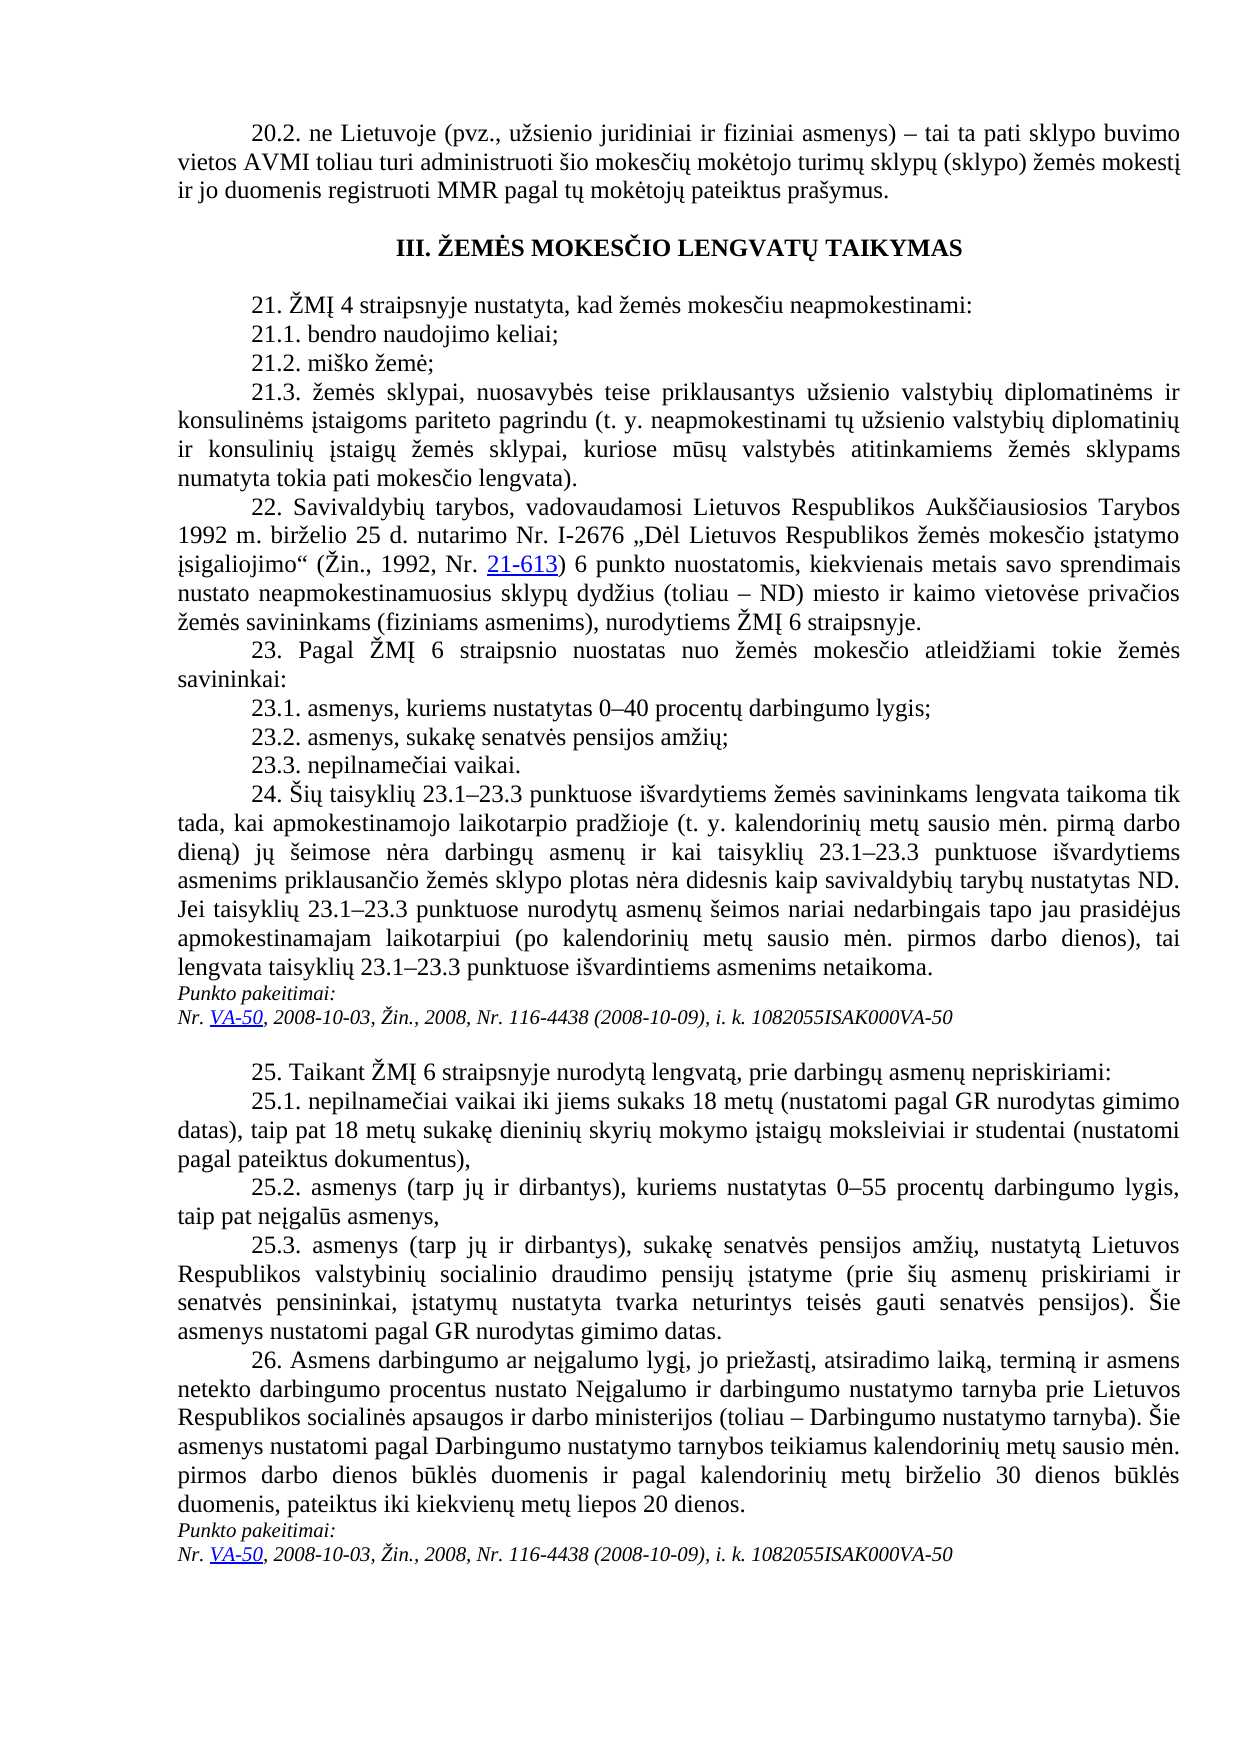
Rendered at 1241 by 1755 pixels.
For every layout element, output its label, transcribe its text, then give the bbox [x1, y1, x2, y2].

text Punkto pakeitimai: [177, 981, 1181, 1005]
text Nr. VA-50, 2008-10-03, Žin., 2008, Nr. 116-4438 (2008-10-09), i. k. 1082055ISAK000VA-50 [177, 1542, 1181, 1566]
text 25.2. asmenys (tarp jų ir dirbantys), kuriems nustatytas 0–55 procentų darbingumo lygis, taip pat neįgalūs asmenys, [177, 1172, 1181, 1230]
text 23. Pagal ŽMĮ 6 straipsnio nuostatas nuo žemės mokesčio atleidžiami tokie žemės savininkai: [177, 636, 1181, 693]
text 23.3. nepilnamečiai vaikai. [177, 751, 1181, 779]
text 20.2. ne Lietuvoje (pvz., užsienio juridiniai ir fiziniai asmenys) – tai ta pati sklypo buvimo vietos AVMI toliau turi administruoti šio mokesčių mokėtojo turimų sklypų (sklypo) žemės mokestį ir jo duomenis registruoti MMR pagal tų mokėtojų pateiktus prašymus. [177, 118, 1181, 204]
text 21.3. žemės sklypai, nuosavybės teise priklausantys užsienio valstybių diplomatinėms ir konsulinėms įstaigoms pariteto pagrindu (t. y. neapmokestinami tų užsienio valstybių diplomatinių ir konsulinių įstaigų žemės sklypai, kuriose mūsų valstybės atitinkamiems žemės sklypams numatyta tokia pati mokesčio lengvata). [177, 377, 1181, 492]
text 21.1. bendro naudojimo keliai; [177, 319, 1181, 348]
text 21.2. miško žemė; [177, 348, 1181, 377]
text III. ŽEMĖS MOKESČIO LENGVATŲ TAIKYMAS [177, 233, 1181, 262]
text 22. Savivaldybių tarybos, vadovaudamosi Lietuvos Respublikos Aukščiausiosios Tarybos 1992 m. birželio 25 d. nutarimo Nr. I-2676 „Dėl Lietuvos Respublikos žemės mokesčio įstatymo įsigaliojimo“ (Žin., 1992, Nr. 21-613) 6 punkto nuostatomis, kiekvienais metais savo sprendimais nustato neapmokestinamuosius sklypų dydžius (toliau – ND) miesto ir kaimo vietovėse privačios žemės savininkams (fiziniams asmenims), nurodytiems ŽMĮ 6 straipsnyje. [177, 492, 1181, 636]
text Nr. VA-50, 2008-10-03, Žin., 2008, Nr. 116-4438 (2008-10-09), i. k. 1082055ISAK000VA-50 [177, 1005, 1181, 1029]
text 25. Taikant ŽMĮ 6 straipsnyje nurodytą lengvatą, prie darbingų asmenų nepriskiriami: [177, 1057, 1181, 1086]
text 25.3. asmenys (tarp jų ir dirbantys), sukakę senatvės pensijos amžių, nustatytą Lietuvos Respublikos valstybinių socialinio draudimo pensijų įstatyme (prie šių asmenų priskiriami ir senatvės pensininkai, įstatymų nustatyta tvarka neturintys teisės gauti senatvės pensijos). Šie asmenys nustatomi pagal GR nurodytas gimimo datas. [177, 1230, 1181, 1345]
text 26. Asmens darbingumo ar neįgalumo lygį, jo priežastį, atsiradimo laiką, terminą ir asmens netekto darbingumo procentus nustato Neįgalumo ir darbingumo nustatymo tarnyba prie Lietuvos Respublikos socialinės apsaugos ir darbo ministerijos (toliau – Darbingumo nustatymo tarnyba). Šie asmenys nustatomi pagal Darbingumo nustatymo tarnybos teikiamus kalendorinių metų sausio mėn. pirmos darbo dienos būklės duomenis ir pagal kalendorinių metų birželio 30 dienos būklės duomenis, pateiktus iki kiekvienų metų liepos 20 dienos. [177, 1345, 1181, 1517]
text Punkto pakeitimai: [177, 1517, 1181, 1542]
text 24. Šių taisyklių 23.1–23.3 punktuose išvardytiems žemės savininkams lengvata taikoma tik tada, kai apmokestinamojo laikotarpio pradžioje (t. y. kalendorinių metų sausio mėn. pirmą darbo dieną) jų šeimose nėra darbingų asmenų ir kai taisyklių 23.1–23.3 punktuose išvardytiems asmenims priklausančio žemės sklypo plotas nėra didesnis kaip savivaldybių tarybų nustatytas ND. Jei taisyklių 23.1–23.3 punktuose nurodytų asmenų šeimos nariai nedarbingais tapo jau prasidėjus apmokestinamajam laikotarpiui (po kalendorinių metų sausio mėn. pirmos darbo dienos), tai lengvata taisyklių 23.1–23.3 punktuose išvardintiems asmenims netaikoma. [177, 779, 1181, 981]
text 23.1. asmenys, kuriems nustatytas 0–40 procentų darbingumo lygis; [177, 693, 1181, 722]
text 21. ŽMĮ 4 straipsnyje nustatyta, kad žemės mokesčiu neapmokestinami: [177, 291, 1181, 319]
text 25.1. nepilnamečiai vaikai iki jiems sukaks 18 metų (nustatomi pagal GR nurodytas gimimo datas), taip pat 18 metų sukakę dieninių skyrių mokymo įstaigų moksleiviai ir studentai (nustatomi pagal pateiktus dokumentus), [177, 1086, 1181, 1172]
text 23.2. asmenys, sukakę senatvės pensijos amžių; [177, 722, 1181, 751]
